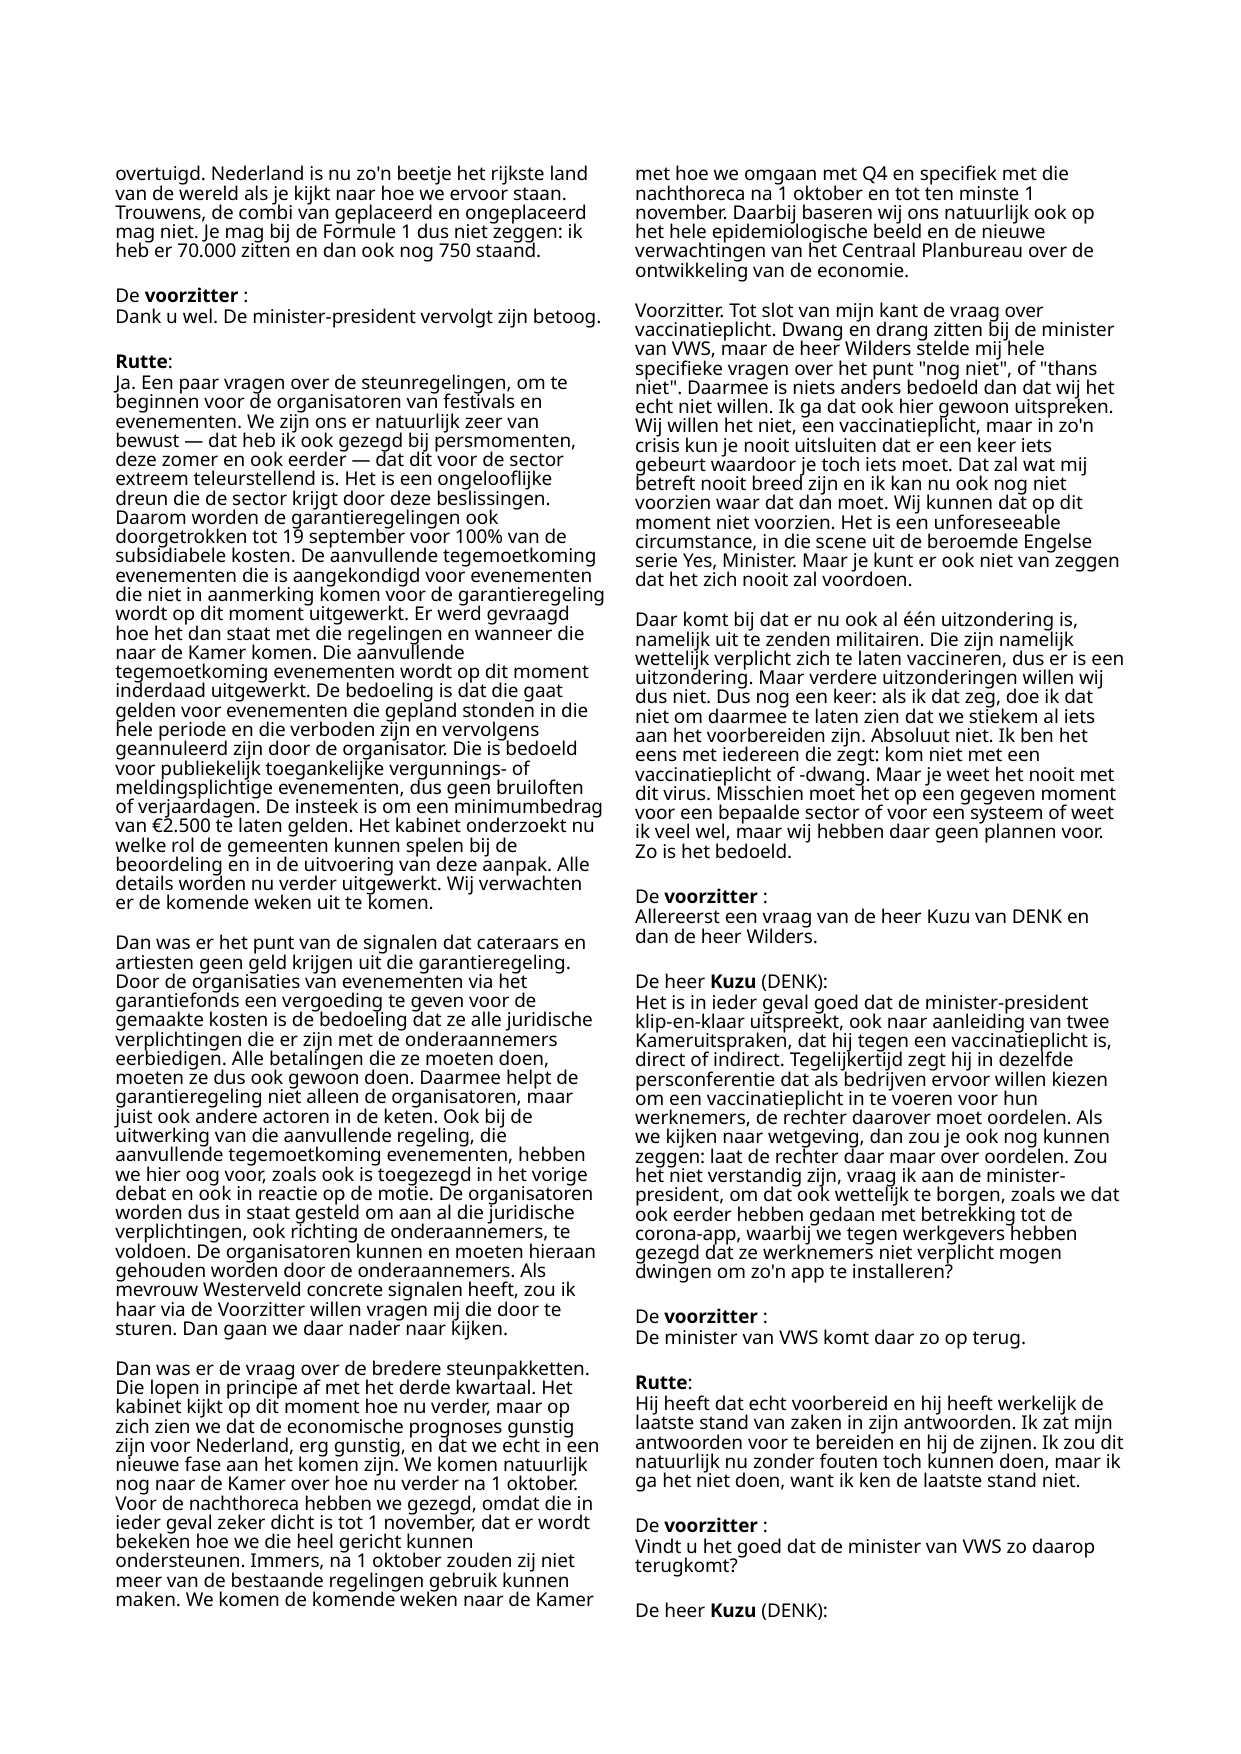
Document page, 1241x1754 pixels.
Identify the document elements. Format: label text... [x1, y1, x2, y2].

text Ja. Een paar vragen over de steunregelingen, om te beginnen voor de organisatoren van festivals en evenementen. We zijn ons er natuurlijk zeer van bewust — dat heb ik ook gezegd bij persmomenten, deze zomer en ook eerder — dat dit voor de sector extreem teleurstellend is. Het is een ongelooflijke dreun die de sector krijgt door deze beslissingen. Daarom worden de garantieregelingen ook doorgetrokken tot 19 september voor 100% van de subsidiabele kosten. De aanvullende tegemoetkoming evenementen die is aangekondigd voor evenementen die niet in aanmerking komen voor de garantieregeling wordt op dit moment uitgewerkt. Er werd gevraagd hoe het dan staat met die regelingen en wanneer die naar de Kamer komen. Die aanvullende tegemoetkoming evenementen wordt op dit moment inderdaad uitgewerkt. De bedoeling is dat die gaat gelden voor evenementen die gepland stonden in die hele periode en die verboden zijn en vervolgens geannuleerd zijn door de organisator. Die is bedoeld voor publiekelijk toegankelijke vergunnings- of meldingsplichtige evenementen, dus geen bruiloften of verjaardagen. De insteek is om een minimumbedrag van €2.500 te laten gelden. Het kabinet onderzoekt nu welke rol de gemeenten kunnen spelen bij de beoordeling en in de uitvoering van deze aanpak. Alle details worden nu verder uitgewerkt. Wij verwachten er de komende weken uit te komen. [115, 374, 605, 914]
text Het is in ieder geval goed dat de minister-president klip-en-klaar uitspreekt, ook naar aanleiding van twee Kameruitspraken, dat hij tegen een vaccinatieplicht is, direct of indirect. Tegelijkertijd zegt hij in dezelfde persconferentie dat als bedrijven ervoor willen kiezen om een vaccinatieplicht in te voeren voor hun werknemers, de rechter daarover moet oordelen. Als we kijken naar wetgeving, dan zou je ook nog kunnen zeggen: laat de rechter daar maar over oordelen. Zou het niet verstandig zijn, vraag ik aan de minister-president, om dat ook wettelijk te borgen, zoals we dat ook eerder hebben gedaan met betrekking tot de corona-app, waarbij we tegen werkgevers hebben gezegd dat ze werknemers niet verplicht mogen dwingen om zo'n app te installeren? [635, 994, 1125, 1283]
text Voorzitter. Tot slot van mijn kant de vraag over vaccinatieplicht. Dwang en drang zitten bij de minister van VWS, maar de heer Wilders stelde mij hele specifieke vragen over het punt "nog niet", of "thans niet". Daarmee is niets anders bedoeld dan dat wij het echt niet willen. Ik ga dat ook hier gewoon uitspreken. Wij willen het niet, een vaccinatieplicht, maar in zo'n crisis kun je nooit uitsluiten dat er een keer iets gebeurt waardoor je toch iets moet. Dat zal wat mij betreft nooit breed zijn en ik kan nu ook nog niet voorzien waar dat dan moet. Wij kunnen dat op dit moment niet voorzien. Het is een unforeseeable circumstance, in die scene uit de beroemde Engelse serie Yes, Minister. Maar je kunt er ook niet van zeggen dat het zich nooit zal voordoen. [635, 302, 1125, 591]
text Dan was er het punt van de signalen dat cateraars en artiesten geen geld krijgen uit die garantieregeling. Door de organisaties van evenementen via het garantiefonds een vergoeding te geven voor de gemaakte kosten is de bedoeling dat ze alle juridische verplichtingen die er zijn met de onderaannemers eerbiedigen. Alle betalingen die ze moeten doen, moeten ze dus ook gewoon doen. Daarmee helpt de garantieregeling niet alleen de organisatoren, maar juist ook andere actoren in de keten. Ook bij de uitwerking van die aanvullende regeling, die aanvullende tegemoetkoming evenementen, hebben we hier oog voor, zoals ook is toegezegd in het vorige debat en ook in reactie op de motie. De organisatoren worden dus in staat gesteld om aan al die juridische verplichtingen, ook richting de onderaannemers, te voldoen. De organisatoren kunnen en moeten hieraan gehouden worden door de onderaannemers. Als mevrouw Westerveld concrete signalen heeft, zou ik haar via de Voorzitter willen vragen mij die door te sturen. Dan gaan we daar nader naar kijken. [115, 934, 605, 1339]
text Dan was er de vraag over de bredere steunpakketten. Die lopen in principe af met het derde kwartaal. Het kabinet kijkt op dit moment hoe nu verder, maar op zich zien we dat de economische prognoses gunstig zijn voor Nederland, erg gunstig, en dat we echt in een nieuwe fase aan het komen zijn. We komen natuurlijk nog naar de Kamer over hoe nu verder na 1 oktober. Voor de nachthoreca hebben we gezegd, omdat die in ieder geval zeker dicht is tot 1 november, dat er wordt bekeken hoe we die heel gericht kunnen ondersteunen. Immers, na 1 oktober zouden zij niet meer van de bestaande regelingen gebruik kunnen maken. We komen de komende weken naar de Kamer [115, 1360, 605, 1610]
text De voorzitter : [635, 883, 1125, 908]
text De voorzitter : [635, 1512, 1125, 1538]
text Dank u wel. De minister-president vervolgt zijn betoog. [115, 308, 605, 327]
text De heer Kuzu (DENK): [635, 1597, 1125, 1623]
text Hij heeft dat echt voorbereid en hij heeft werkelijk de laatste stand van zaken in zijn antwoorden. Ik zat mijn antwoorden voor te bereiden en hij de zijnen. Ik zou dit natuurlijk nu zonder fouten toch kunnen doen, maar ik ga het niet doen, want ik ken de laatste stand niet. [635, 1395, 1125, 1491]
text Rutte: [115, 348, 605, 374]
text Rutte: [635, 1369, 1125, 1395]
text De minister van VWS komt daar zo op terug. [635, 1329, 1125, 1348]
text met hoe we omgaan met Q4 en specifiek met die nachthoreca na 1 oktober en tot ten minste 1 november. Daarbij baseren wij ons natuurlijk ook op het hele epidemiologische beeld en de nieuwe verwachtingen van het Centraal Planbureau over de ontwikkeling van de economie. [635, 165, 1125, 281]
text De voorzitter : [635, 1303, 1125, 1329]
text De heer Kuzu (DENK): [635, 968, 1125, 994]
text overtuigd. Nederland is nu zo'n beetje het rijkste land van de wereld als je kijkt naar hoe we ervoor staan. Trouwens, de combi van geplaceerd en ongeplaceerd mag niet. Je mag bij de Formule 1 dus niet zeggen: ik heb er 70.000 zitten en dan ook nog 750 staand. [115, 165, 605, 262]
text Allereerst een vraag van de heer Kuzu van DENK en dan de heer Wilders. [635, 908, 1125, 947]
text Daar komt bij dat er nu ook al één uitzondering is, namelijk uit te zenden militairen. Die zijn namelijk wettelijk verplicht zich te laten vaccineren, dus er is een uitzondering. Maar verdere uitzonderingen willen wij dus niet. Dus nog een keer: als ik dat zeg, doe ik dat niet om daarmee te laten zien dat we stiekem al iets aan het voorbereiden zijn. Absoluut niet. Ik ben het eens met iedereen die zegt: kom niet met een vaccinatieplicht of -dwang. Maar je weet het nooit met dit virus. Misschien moet het op een gegeven moment voor een bepaalde sector of voor een systeem of weet ik veel wel, maar wij hebben daar geen plannen voor. Zo is het bedoeld. [635, 611, 1125, 862]
text De voorzitter : [115, 282, 605, 308]
text Vindt u het goed dat de minister van VWS zo daarop terugkomt? [635, 1538, 1125, 1577]
